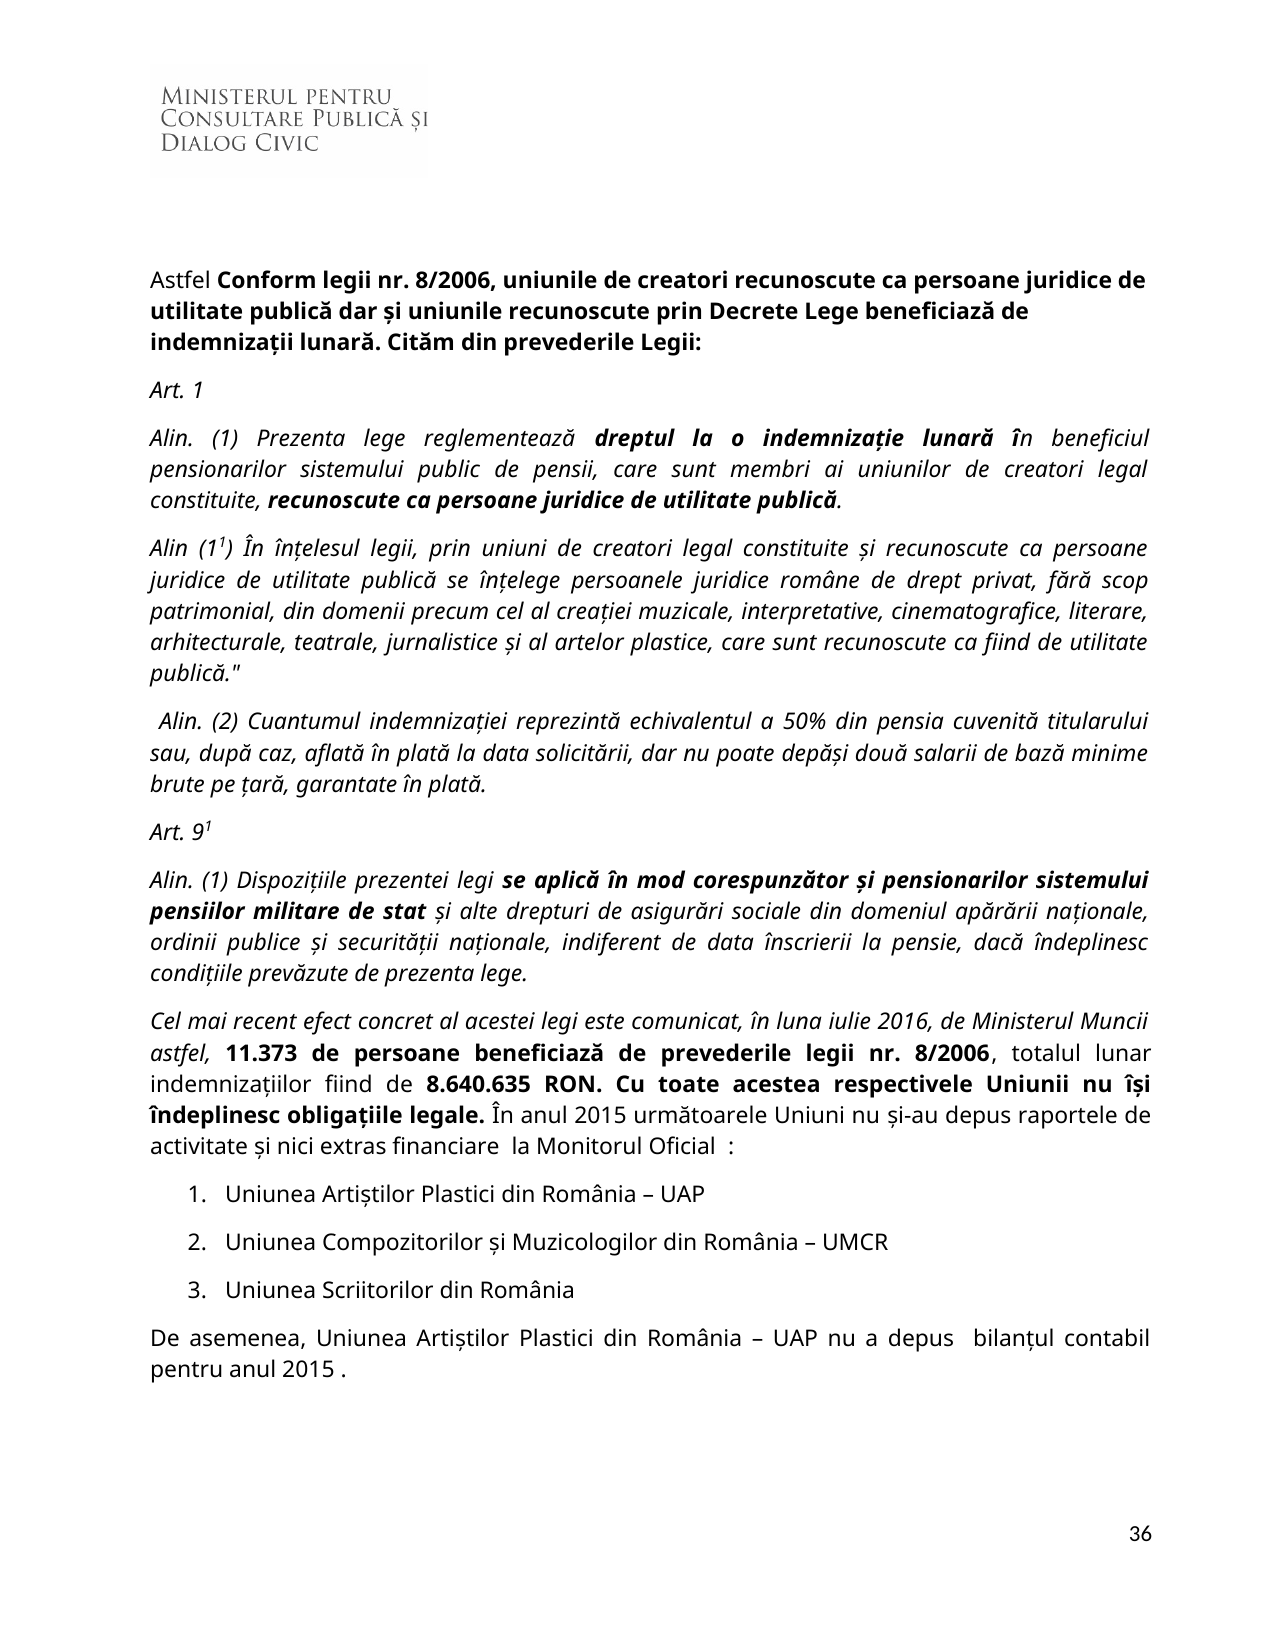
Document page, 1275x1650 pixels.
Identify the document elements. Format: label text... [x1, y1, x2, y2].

text Art. 91 [150, 816, 1152, 847]
list Uniunea Compozitorilor și Muzicologilor din România – UMCR [187, 1226, 1152, 1257]
text De asemenea, Uniunea Artiştilor Plastici din România – UAP nu a depus bilanțul contabil pentru anul 2015 . [150, 1322, 1152, 1384]
text Alin (11) În înţelesul legii, prin uniuni de creatori legal constituite şi recunoscute ca persoane juridice de utilitate publică se înţelege persoanele juridice române de drept privat, fără scop patrimonial, din domenii precum cel al creaţiei muzicale, interpretative, cinematografice, literare, arhitecturale, teatrale, jurnalistice şi al artelor plastice, care sunt recunoscute ca fiind de utilitate publică." [150, 532, 1152, 688]
list Uniunea Artiştilor Plastici din România – UAP [187, 1178, 1152, 1209]
text Cel mai recent efect concret al acestei legi este comunicat, în luna iulie 2016, de Ministerul Muncii astfel, 11.373 de persoane beneficiază de prevederile legii nr. 8/2006, totalul lunar indemnizațiilor fiind de 8.640.635 RON. Cu toate acestea respectivele Uniunii nu îşi îndeplinesc obligaţiile legale. În anul 2015 următoarele Uniuni nu şi-au depus raportele de activitate şi nici extras financiare la Monitorul Oficial : [150, 1005, 1152, 1161]
text Alin. (1) Prezenta lege reglementează dreptul la o indemnizaţie lunară în beneficiul pensionarilor sistemului public de pensii, care sunt membri ai uniunilor de creatori legal constituite, recunoscute ca persoane juridice de utilitate publică. [150, 422, 1152, 516]
text Alin. (1) Dispoziţiile prezentei legi se aplică în mod corespunzător şi pensionarilor sistemului pensiilor militare de stat şi alte drepturi de asigurări sociale din domeniul apărării naţionale, ordinii publice şi securităţii naţionale, indiferent de data înscrierii la pensie, dacă îndeplinesc condiţiile prevăzute de prezenta lege. [150, 863, 1152, 988]
text Art. 1 [150, 374, 1152, 405]
list Uniunea Scriitorilor din România [187, 1274, 1152, 1305]
text Astfel Conform legii nr. 8/2006, uniunile de creatori recunoscute ca persoane juridice de utilitate publică dar şi uniunile recunoscute prin Decrete Lege beneficiază de indemnizații lunară. Cităm din prevederile Legii: [150, 263, 1152, 357]
text Alin. (2) Cuantumul indemnizaţiei reprezintă echivalentul a 50% din pensia cuvenită titularului sau, după caz, aflată în plată la data solicitării, dar nu poate depăşi două salarii de bază minime brute pe ţară, garantate în plată. [150, 705, 1152, 799]
